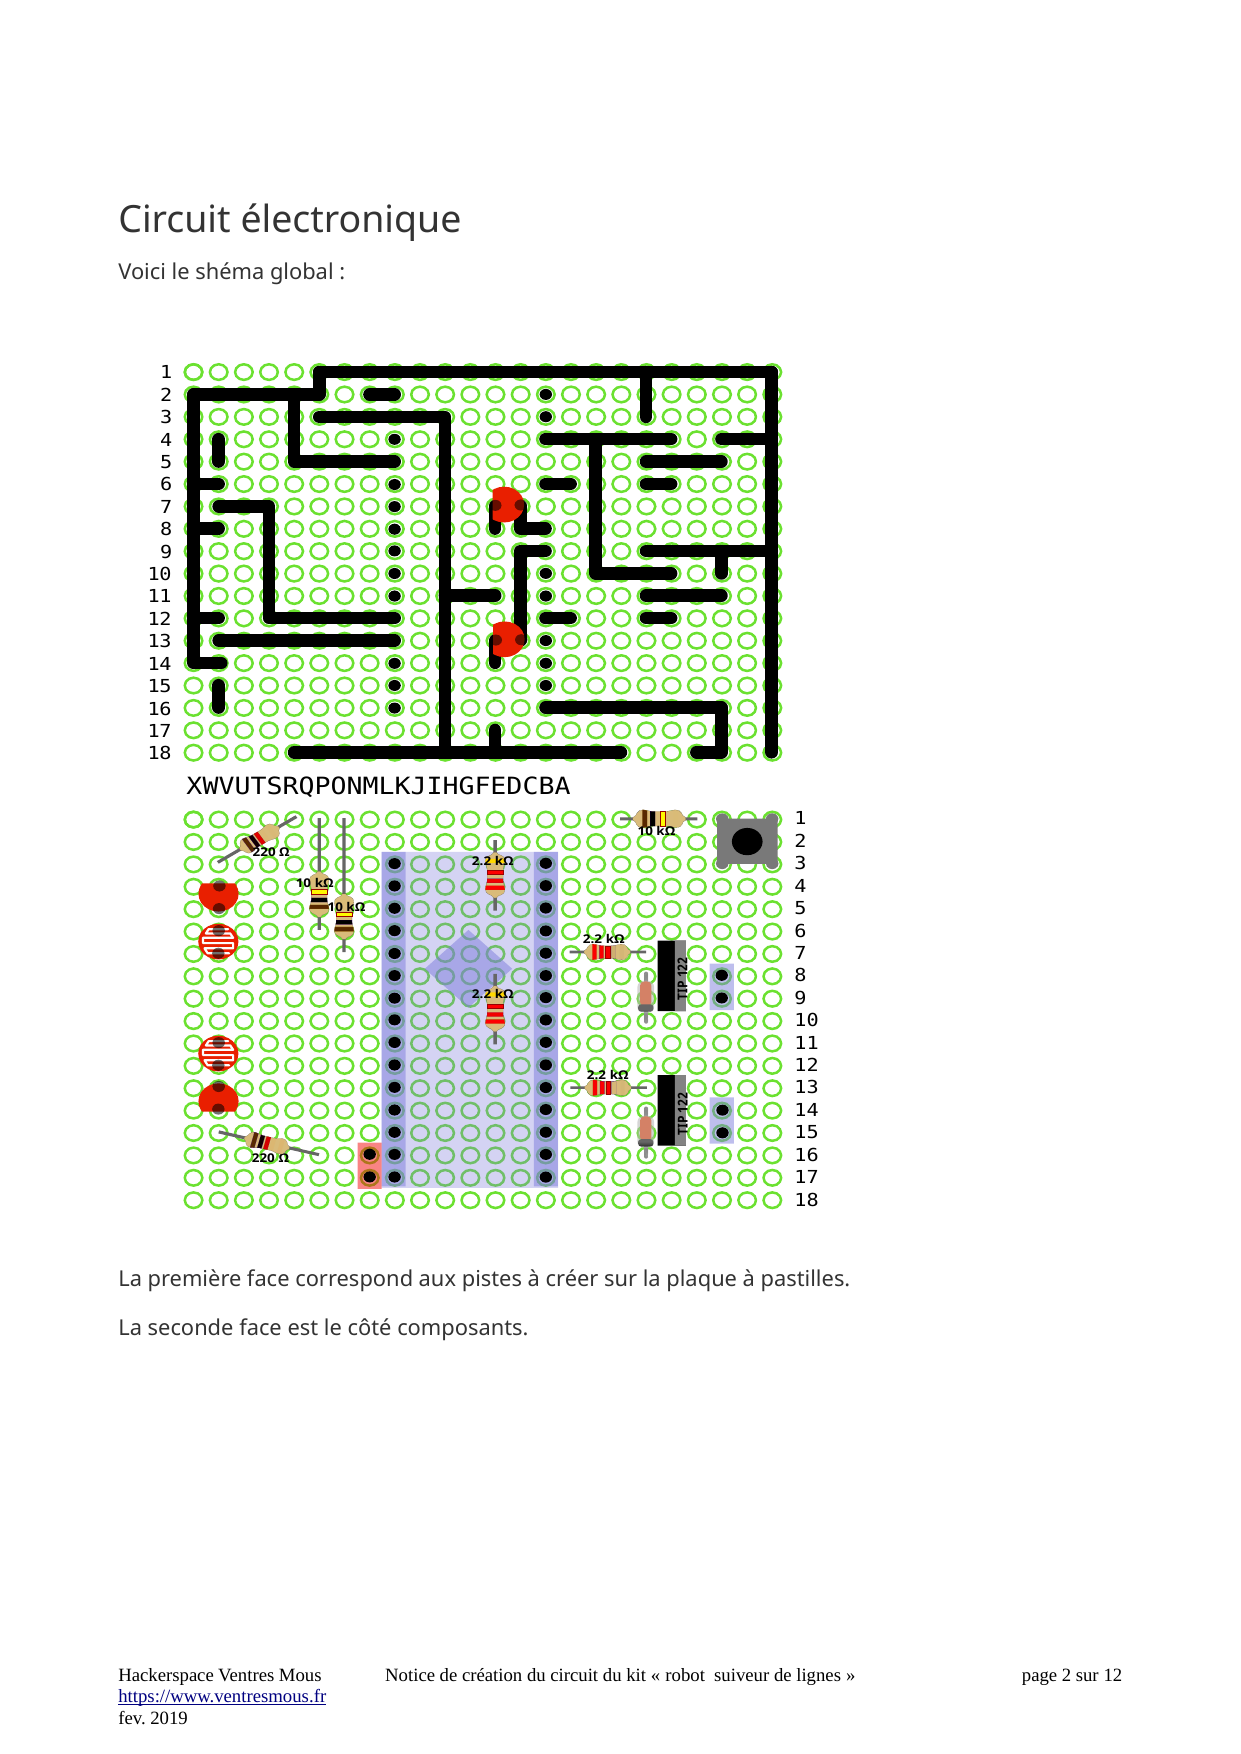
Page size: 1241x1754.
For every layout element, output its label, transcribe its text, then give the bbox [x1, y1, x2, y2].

text La première face correspond aux pistes à créer sur la plaque à pastilles. [118, 1263, 1122, 1293]
text Voici le shéma global : [118, 256, 1122, 286]
subtitle Circuit électronique [118, 193, 1122, 244]
text La seconde face est le côté composants. [118, 1312, 1122, 1342]
